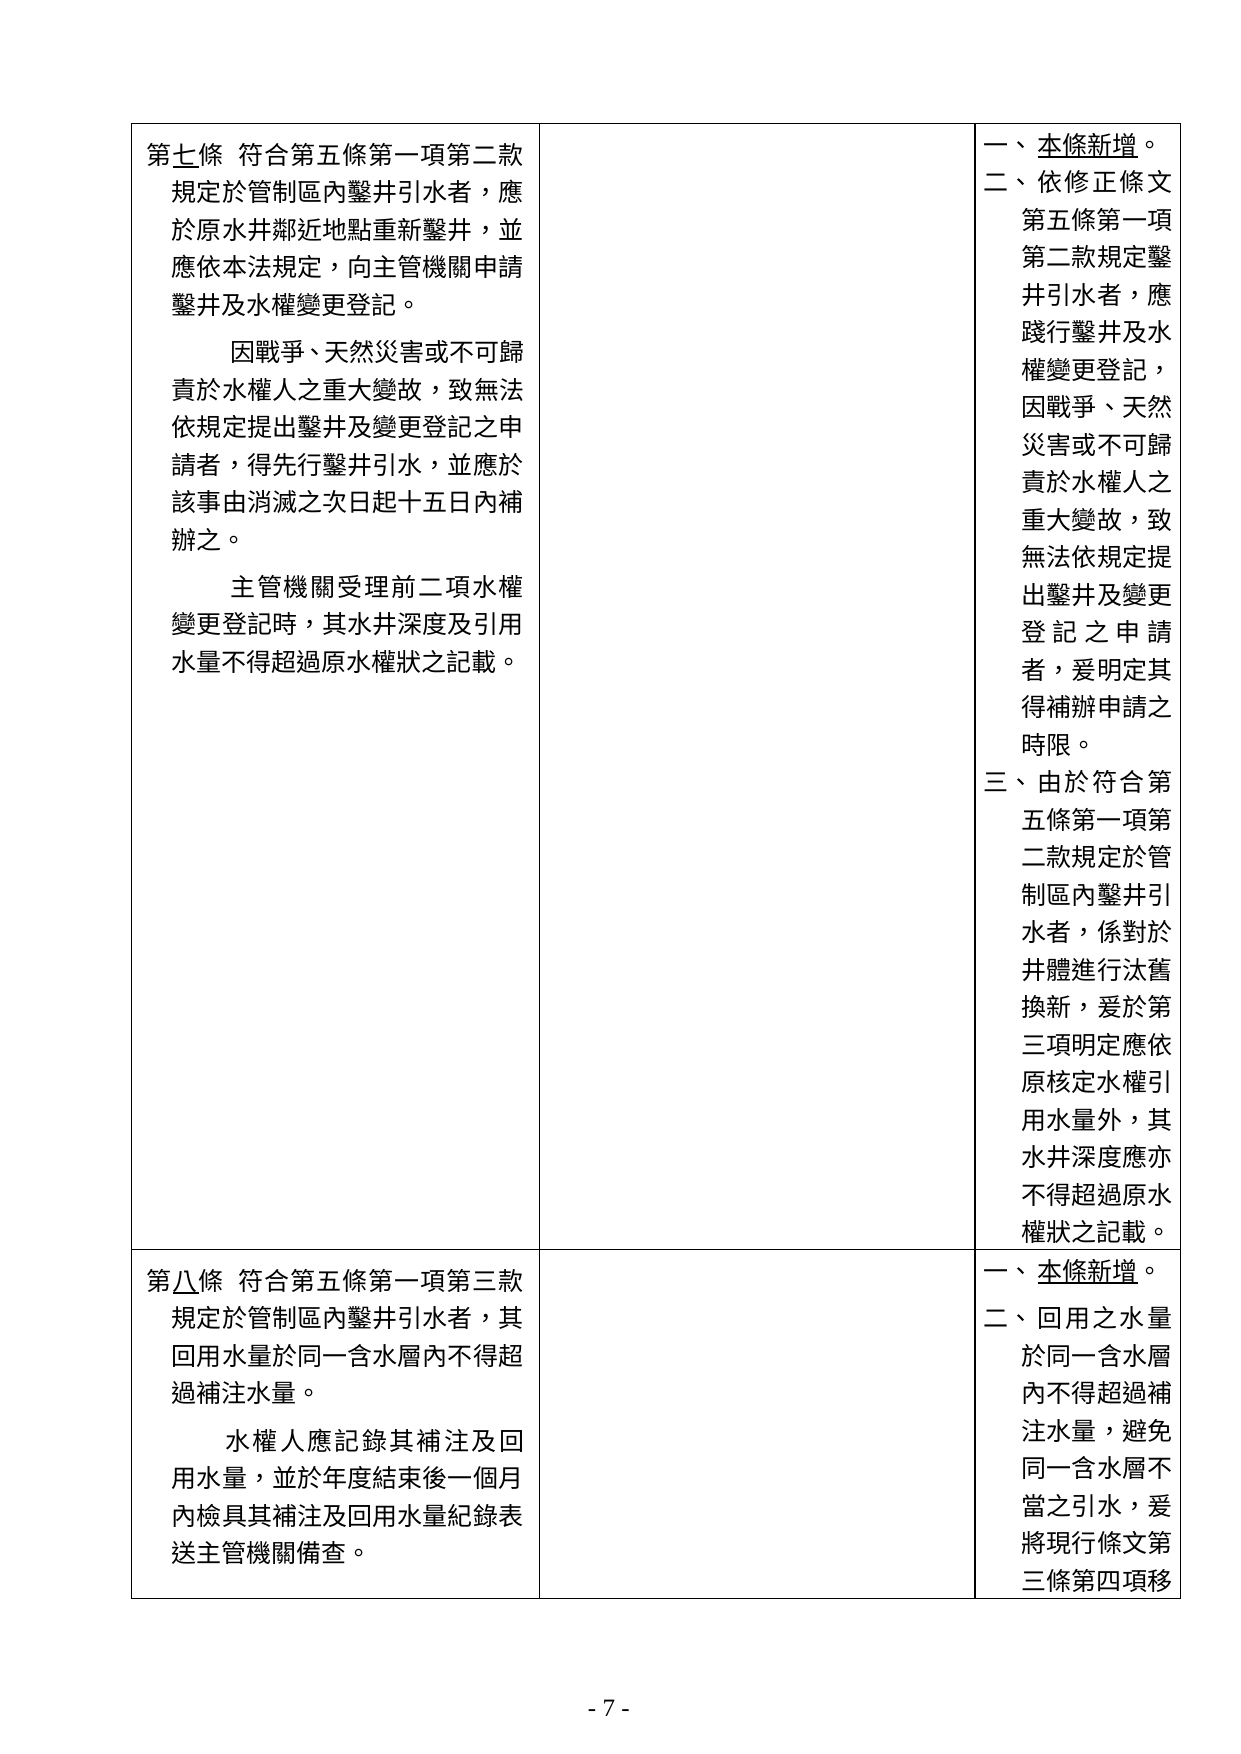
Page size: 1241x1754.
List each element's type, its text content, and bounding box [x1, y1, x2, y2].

table_cell 第八條 符合第五條第一項第三款規定於管制區內鑿井引水者，其回用水量於同一含水層內不得超過補注水量。 水權人應記錄其補注及回用水量，並於年度結束後一個月內檢具其補注及回用水量紀錄表送主管機關備查。 [132, 1250, 539, 1598]
table_cell 本條新增。 回用之水量於同一含水層內不得超過補注水量，避免同一含水層不當之引水，爰將現行條文第三條第四項移列並酌作文字修正。 第二項規定水權人製作補注及回用之水量紀錄及報機關備查之義務，以利地下水之管制作業。 [976, 1250, 1180, 1598]
table_cell 本條新增。 依修正條文第五條第一項第二款規定鑿井引水者，應踐行鑿井及水權變更登記，因戰爭、天然災害或不可歸責於水權人之重大變故，致無法依規定提出鑿井及變更登記之申請者，爰明定其得補辦申請之時限。 由於符合第五條第一項第二款規定於管制區內鑿井引水者，係對於井體進行汰舊換新，爰於第三項明定應依原核定水權引用水量外，其水井深度應亦不得超過原水權狀之記載。 [976, 124, 1180, 1249]
table_cell [540, 1250, 974, 1598]
table_cell [540, 124, 974, 1249]
table_cell 第七條 符合第五條第一項第二款規定於管制區內鑿井引水者，應於原水井鄰近地點重新鑿井，並應依本法規定，向主管機關申請鑿井及水權變更登記。 因戰爭、天然災害或不可歸責於水權人之重大變故，致無法依規定提出鑿井及變更登記之申請者，得先行鑿井引水，並應於該事由消滅之次日起十五日內補辦之。 主管機關受理前二項水權變更登記時，其水井深度及引用水量不得超過原水權狀之記載。 [132, 124, 539, 1249]
